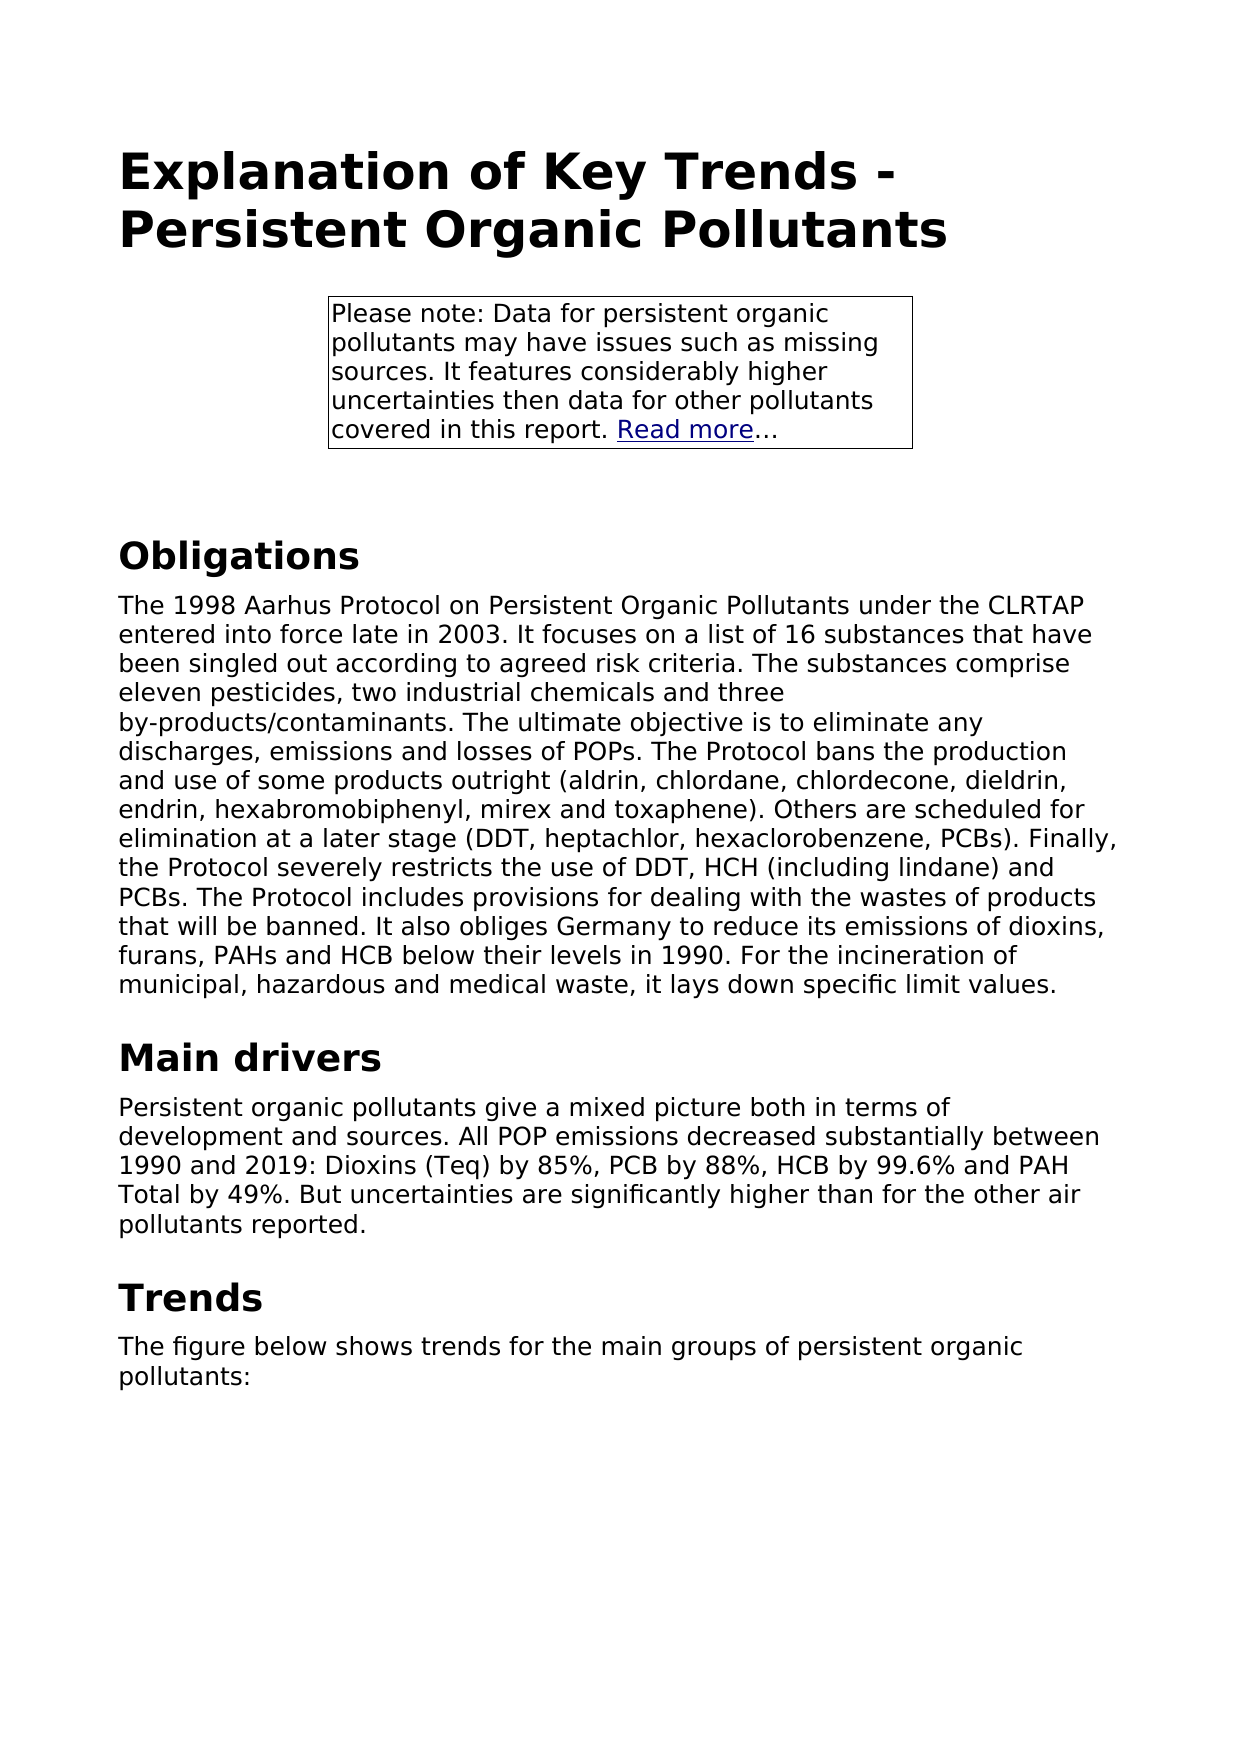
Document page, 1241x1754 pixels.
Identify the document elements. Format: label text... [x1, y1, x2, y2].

subtitle Trends [118, 1276, 1122, 1320]
subtitle Main drivers [118, 1037, 1122, 1081]
text Persistent organic pollutants give a mixed picture both in terms of development and sources. All POP emissions decreased substantially between 1990 and 2019: Dioxins (Teq) by 85%, PCB by 88%, HCB by 99.6% and PAH Total by 49%. But uncertainties are significantly higher than for the other air pollutants reported. [118, 1093, 1122, 1239]
table_header Please note: Data for persistent organic pollutants may have issues such as missing sources. It features considerably higher uncertainties then data for other pollutants covered in this report. Read more… [329, 297, 912, 447]
text The 1998 Aarhus Protocol on Persistent Organic Pollutants under the CLRTAP entered into force late in 2003. It focuses on a list of 16 substances that have been singled out according to agreed risk criteria. The substances comprise eleven pesticides, two industrial chemicals and three by-products/contaminants. The ultimate objective is to eliminate any discharges, emissions and losses of POPs. The Protocol bans the production and use of some products outright (aldrin, chlordane, chlordecone, dieldrin, endrin, hexabromobiphenyl, mirex and toxaphene). Others are scheduled for elimination at a later stage (DDT, heptachlor, hexaclorobenzene, PCBs). Finally, the Protocol severely restricts the use of DDT, HCH (including lindane) and PCBs. The Protocol includes provisions for dealing with the wastes of products that will be banned. It also obliges Germany to reduce its emissions of dioxins, furans, PAHs and HCB below their levels in 1990. For the incineration of municipal, hazardous and medical waste, it lays down specific limit values. [118, 591, 1122, 999]
subtitle Explanation of Key Trends - Persistent Organic Pollutants [118, 143, 1122, 259]
subtitle Obligations [118, 535, 1122, 579]
text The figure below shows trends for the main groups of persistent organic pollutants: [118, 1333, 1122, 1391]
